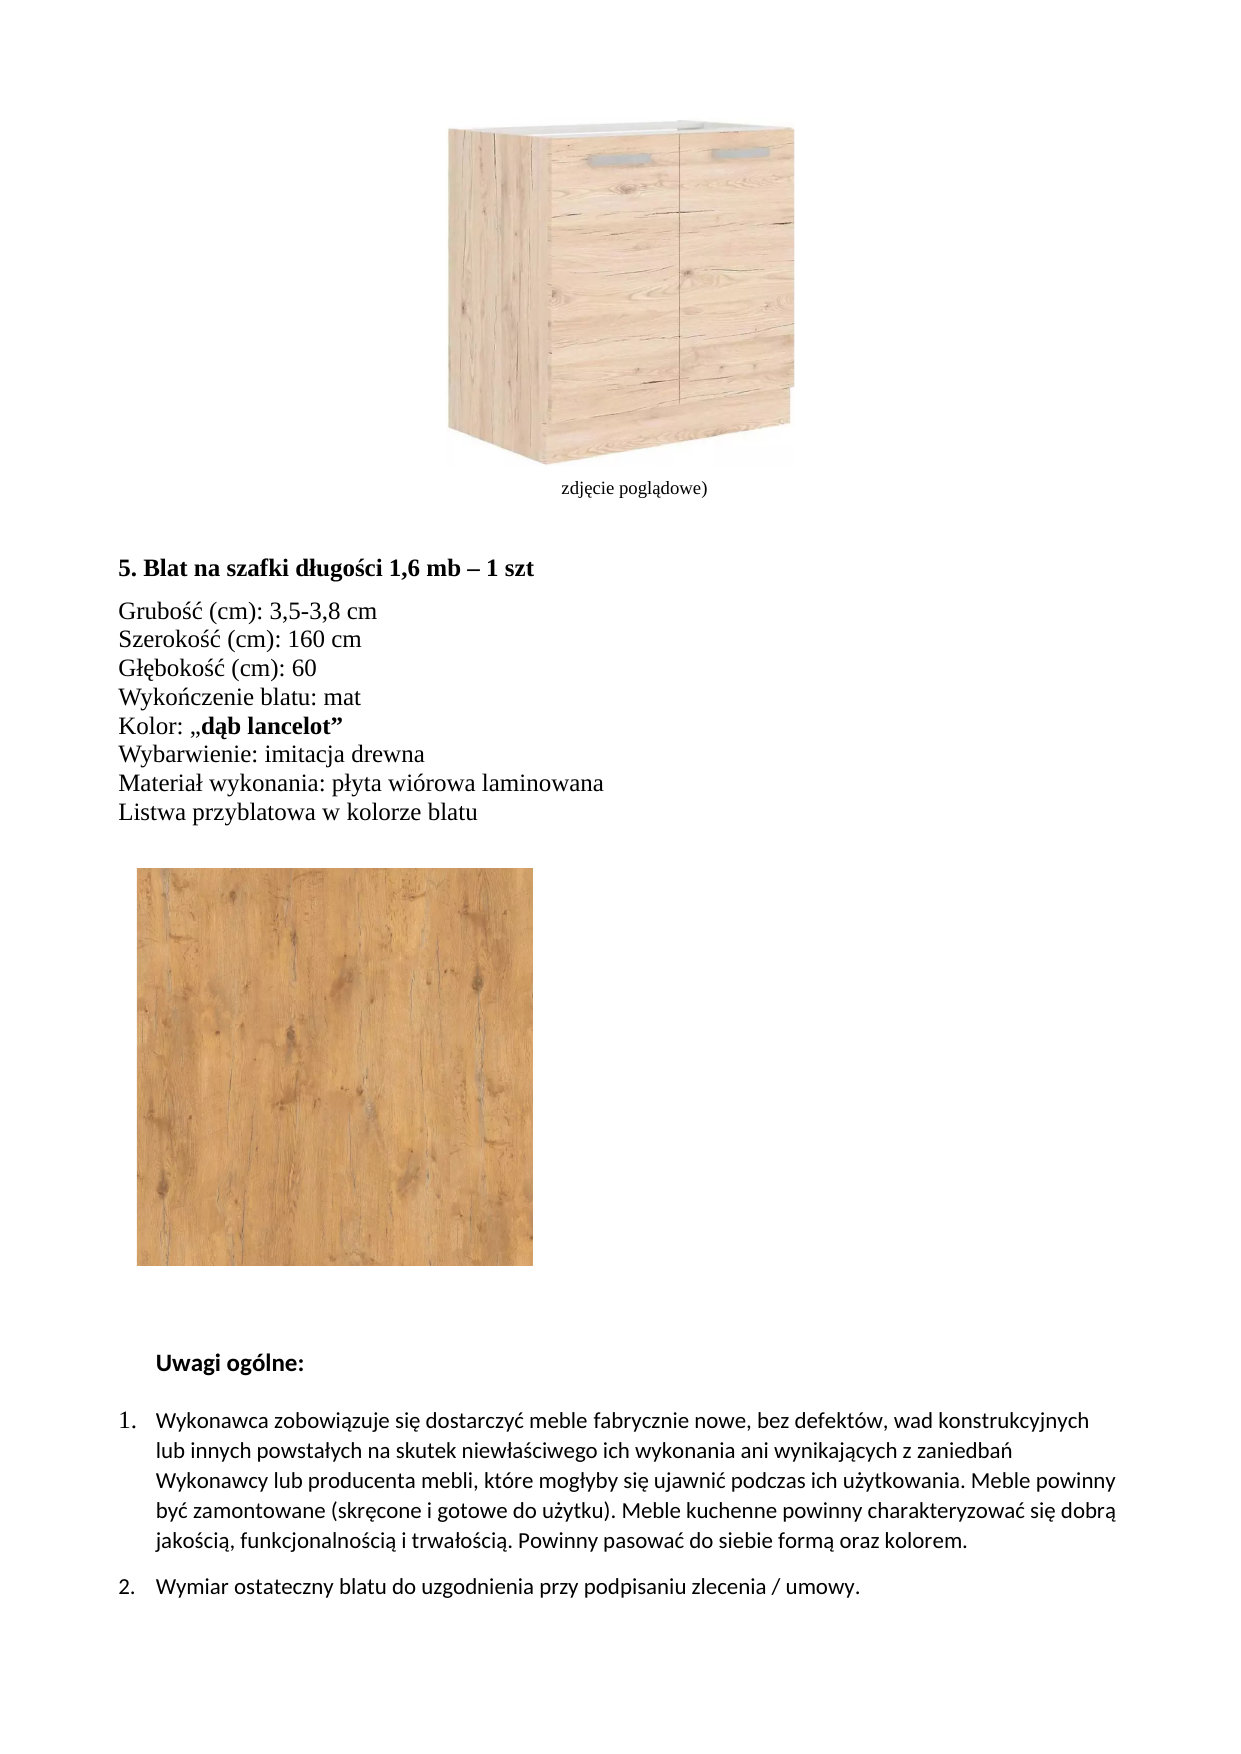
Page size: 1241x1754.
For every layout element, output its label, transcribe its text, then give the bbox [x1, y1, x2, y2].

text Materiał wykonania: płyta wiórowa laminowana [118, 768, 1122, 797]
text Wybarwienie: imitacja drewna [118, 739, 1122, 768]
text Szerokość (cm): 160 cm [118, 624, 1122, 653]
list 5. Blat na szafki długości 1,6 mb – 1 szt [118, 553, 1122, 581]
text Kolor: „dąb lancelot” [118, 711, 1122, 739]
list Wymiar ostateczny blatu do uzgodnienia przy podpisaniu zlecenia / umowy. [118, 1572, 1122, 1601]
list zdjęcie poglądowe) [488, 118, 1122, 499]
list Wykonawca zobowiązuje się dostarczyć meble fabrycznie nowe, bez defektów, wad konstrukcyjnych lub innych powstałych na skutek niewłaściwego ich wykonania ani wynikających z zaniedbań Wykonawcy lub producenta mebli, które mogłyby się ujawnić podczas ich użytkowania. Meble powinny być zamontowane (skręcone i gotowe do użytku). Meble kuchenne powinny charakteryzować się dobrą jakością, funkcjonalnością i trwałością. Powinny pasować do siebie formą oraz kolorem. [118, 1405, 1122, 1554]
text Uwagi ogólne: [156, 1347, 1122, 1377]
text Wykończenie blatu: mat [118, 682, 1122, 711]
text Grubość (cm): 3,5-3,8 cm [118, 596, 1122, 624]
text Głębokość (cm): 60 [118, 653, 1122, 682]
text Listwa przyblatowa w kolorze blatu [118, 797, 1122, 826]
